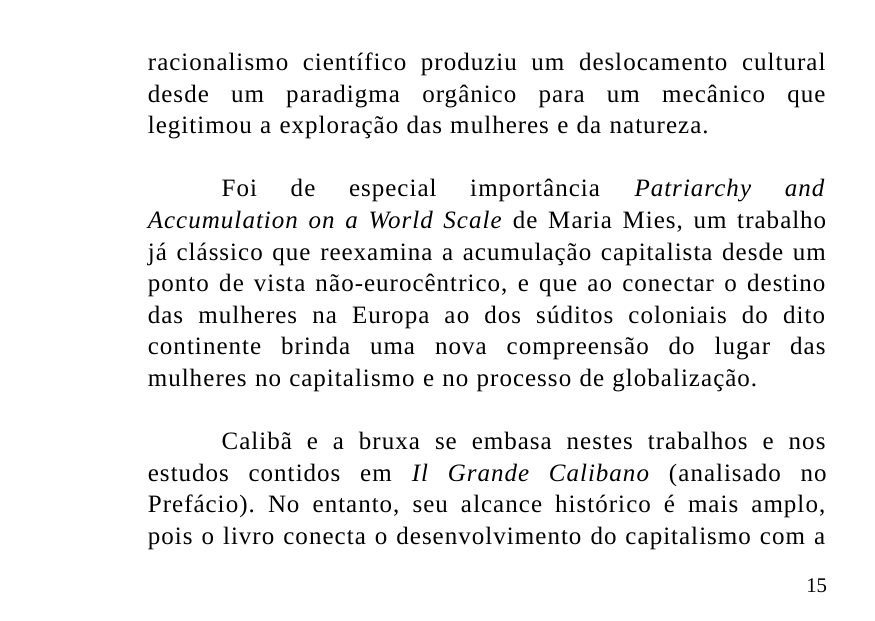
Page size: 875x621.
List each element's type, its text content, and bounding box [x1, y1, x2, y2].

text Foi de especial importância Patriarchy and Accumulation on a World Scale de Maria Mies, um trabalho já clássico que reexamina a acumulação capitalista desde um ponto de vista não-eurocêntrico, e que ao conectar o destino das mulheres na Europa ao dos súditos coloniais do dito continente brinda uma nova compreensão do lugar das mulheres no capitalismo e no processo de globalização. [148, 173, 827, 392]
text Calibã e a bruxa se embasa nestes trabalhos e nos estudos contidos em Il Grande Calibano (analisado no Prefácio). No entanto, seu alcance histórico é mais amplo, pois o livro conecta o desenvolvimento do capitalismo com a [148, 426, 827, 549]
text racionalismo científico produziu um deslocamento cultural desde um paradigma orgânico para um mecânico que legitimou a exploração das mulheres e da natureza. [148, 47, 827, 139]
